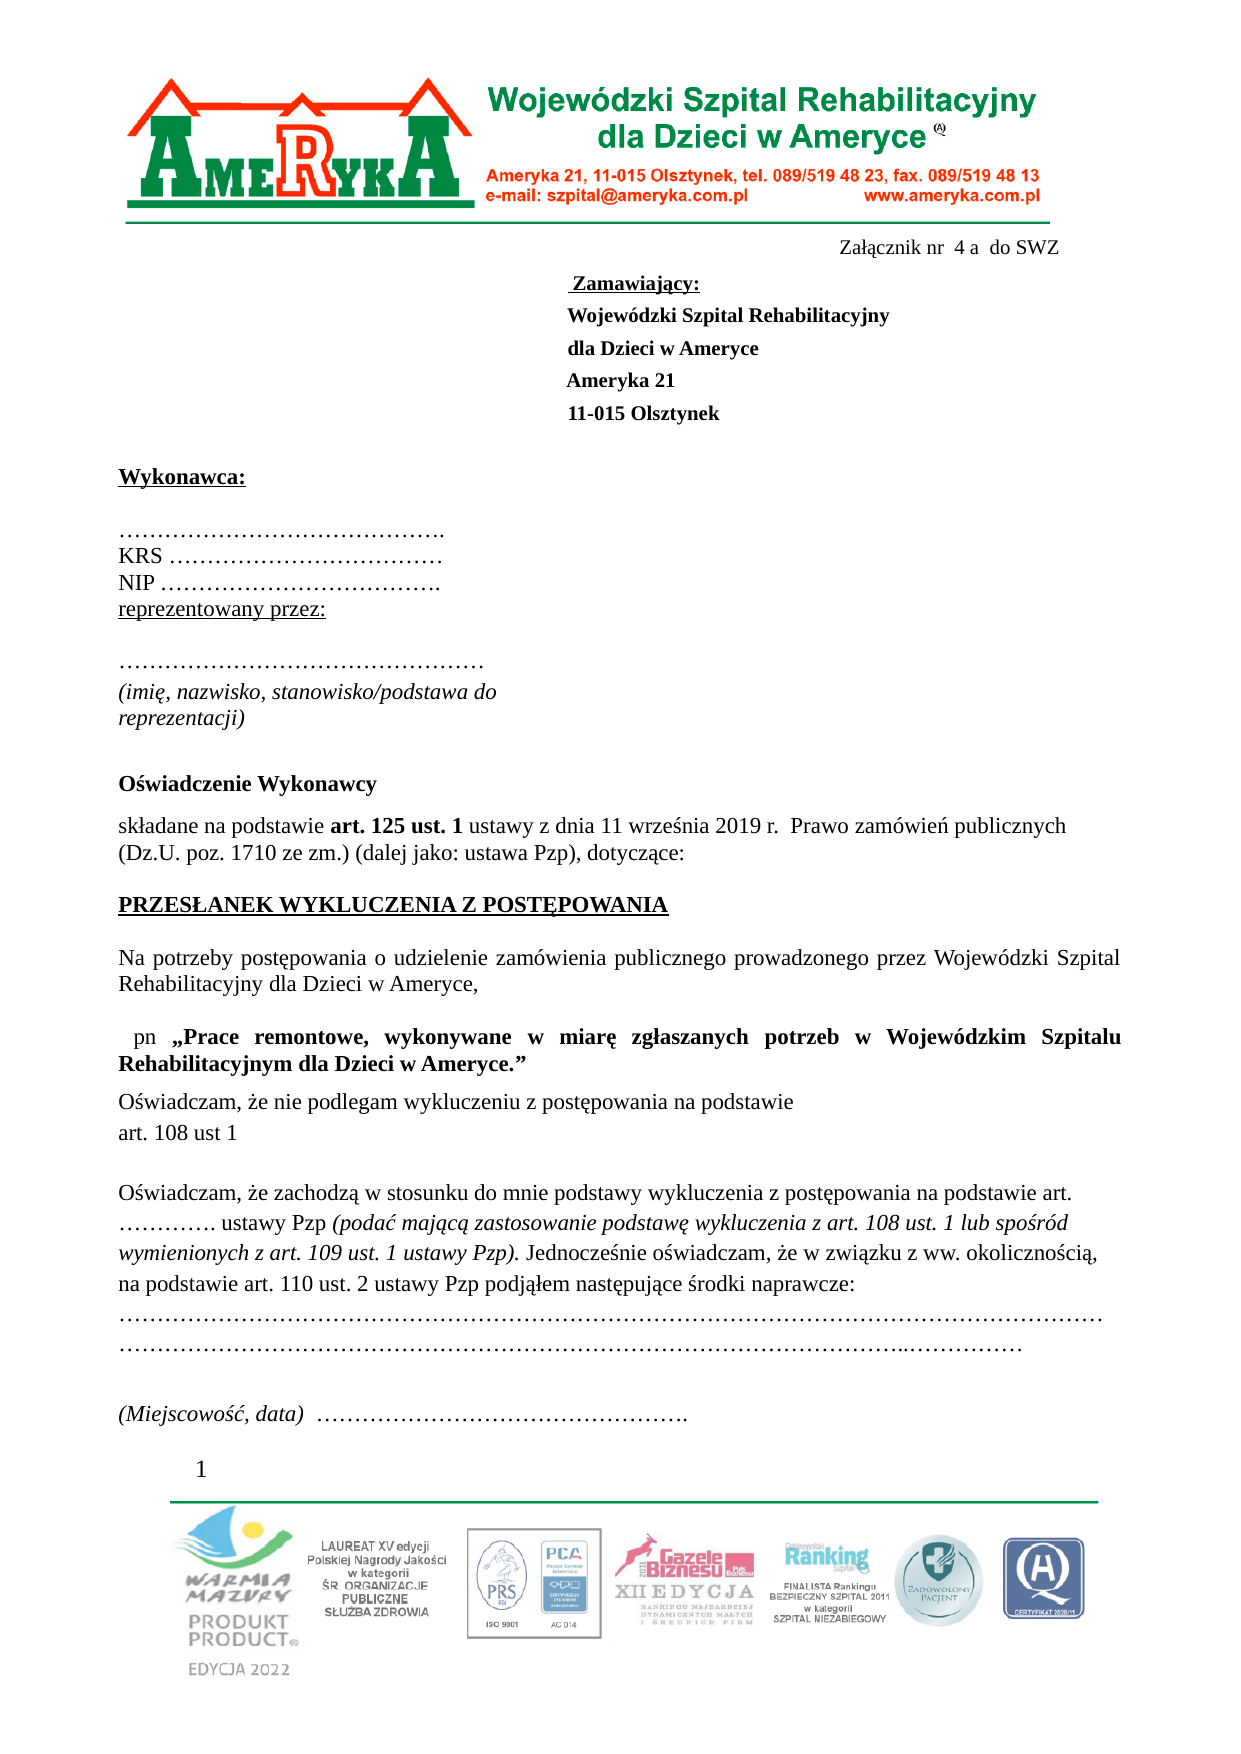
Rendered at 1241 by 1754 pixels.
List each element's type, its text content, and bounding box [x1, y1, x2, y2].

text Na potrzeby postępowania o udzielenie zamówienia publicznego prowadzonego przez Wojewódzki Szpital Rehabilitacyjny dla Dzieci w Ameryce, [118, 944, 1122, 997]
text (Miejscowość, data) …………………………………………. [118, 1400, 1122, 1426]
text Wykonawca: [118, 463, 1122, 489]
text dla Dzieci w Ameryce [546, 336, 1122, 360]
text KRS ……………………………… [118, 542, 546, 568]
text Załącznik nr 4 a do SWZ [708, 235, 1122, 259]
text Zamawiający: [546, 271, 1122, 295]
text Oświadczenie Wykonawcy [118, 770, 1122, 796]
text PRZESŁANEK WYKLUCZENIA Z POSTĘPOWANIA [118, 891, 1122, 918]
text reprezentowany przez: [118, 595, 1122, 621]
text Oświadczam, że nie podlegam wykluczeniu z postępowania na podstawie art. 108 ust 1 [118, 1088, 1122, 1145]
text Ameryka 21 [546, 368, 1122, 392]
text Oświadczam, że zachodzą w stosunku do mnie podstawy wykluczenia z postępowania na podstawie art. …………. ustawy Pzp (podać mającą zastosowanie podstawę wykluczenia z art. 108 ust. 1 lub spośród wymienionych z art. 109 ust. 1 ustawy Pzp). Jednocześnie oświadczam, że w związku z ww. okolicznością, na podstawie art. 110 ust. 2 ustawy Pzp podjąłem następujące środki naprawcze: ……………………………………………………………………………………………………………………………………………………………………………………………………………..…………… [118, 1179, 1122, 1356]
text ………………………………………… [118, 648, 546, 674]
text pn „Prace remontowe, wykonywane w miarę zgłaszanych potrzeb w Wojewódzkim Szpitalu Rehabilitacyjnym dla Dzieci w Ameryce.” [118, 1023, 1122, 1076]
text Wojewódzki Szpital Rehabilitacyjny [546, 303, 1122, 327]
text składane na podstawie art. 125 ust. 1 ustawy z dnia 11 września 2019 r. Prawo zamówień publicznych (Dz.U. poz. 1710 ze zm.) (dalej jako: ustawa Pzp), dotyczące: [118, 812, 1122, 865]
text NIP ………………………………. [118, 568, 546, 595]
text 11-015 Olsztynek [546, 401, 1122, 424]
text (imię, nazwisko, stanowisko/podstawa do reprezentacji) [118, 678, 561, 731]
text ……………………………………. [118, 516, 546, 542]
